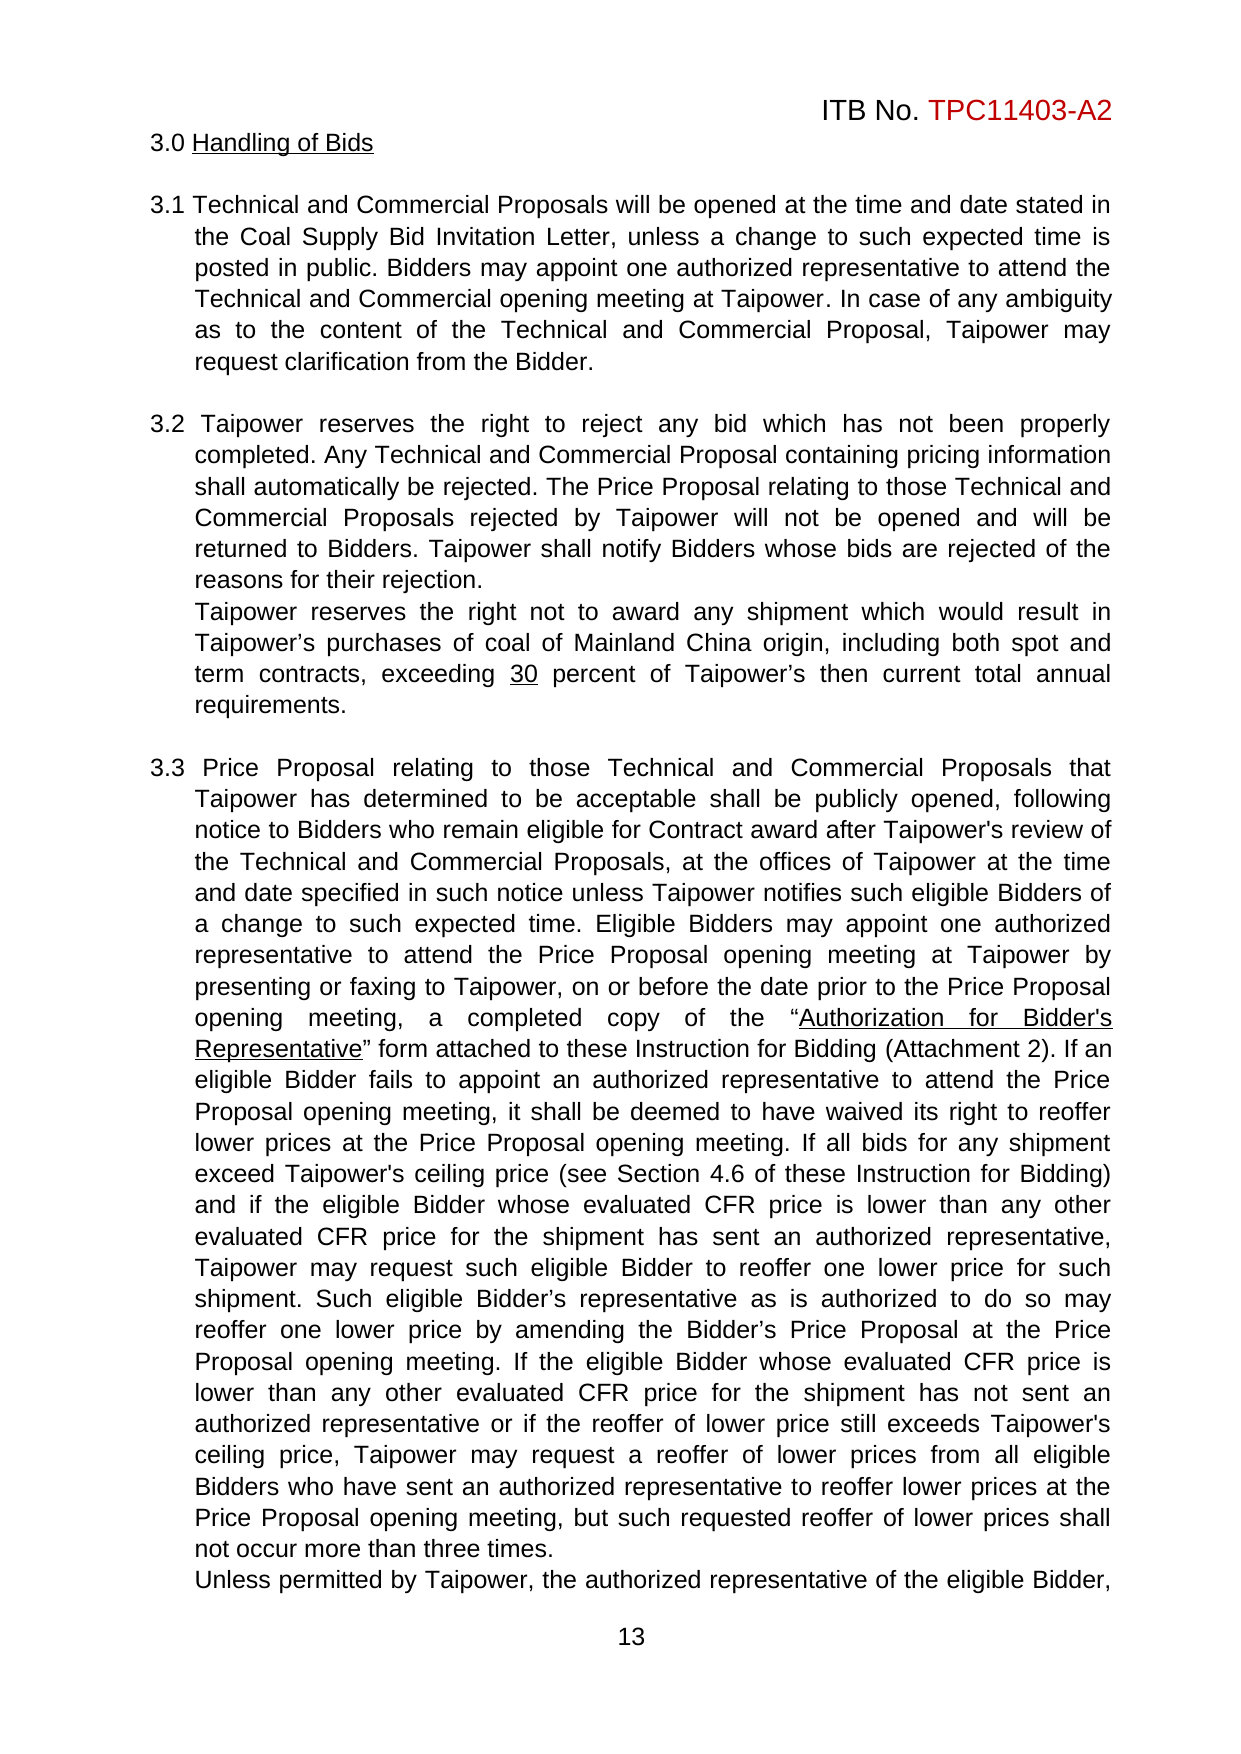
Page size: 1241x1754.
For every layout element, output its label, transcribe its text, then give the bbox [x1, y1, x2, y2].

text 3.2 Taipower reserves the right to reject any bid which has not been properly completed. Any Technical and Commercial Proposal containing pricing information shall automatically be rejected. The Price Proposal relating to those Technical and Commercial Proposals rejected by Taipower will not be opened and will be returned to Bidders. Taipower shall notify Bidders whose bids are rejected of the reasons for their rejection. [150, 407, 1113, 595]
text Unless permitted by Taipower, the authorized representative of the eligible Bidder, [194, 1564, 1113, 1595]
text 3.0 Handling of Bids [150, 126, 1113, 157]
text 3.3 Price Proposal relating to those Technical and Commercial Proposals that Taipower has determined to be acceptable shall be publicly opened, following notice to Bidders who remain eligible for Contract award after Taipower's review of the Technical and Commercial Proposals, at the offices of Taipower at the time and date specified in such notice unless Taipower notifies such eligible Bidders of a change to such expected time. Eligible Bidders may appoint one authorized representative to attend the Price Proposal opening meeting at Taipower by presenting or faxing to Taipower, on or before the date prior to the Price Proposal opening meeting, a completed copy of the “Authorization for Bidder's Representative” form attached to these Instruction for Bidding (Attachment 2). If an eligible Bidder fails to appoint an authorized representative to attend the Price Proposal opening meeting, it shall be deemed to have waived its right to reoffer lower prices at the Price Proposal opening meeting. If all bids for any shipment exceed Taipower's ceiling price (see Section 4.6 of these Instruction for Bidding) and if the eligible Bidder whose evaluated CFR price is lower than any other evaluated CFR price for the shipment has sent an authorized representative, Taipower may request such eligible Bidder to reoffer one lower price for such shipment. Such eligible Bidder’s representative as is authorized to do so may reoffer one lower price by amending the Bidder’s Price Proposal at the Price Proposal opening meeting. If the eligible Bidder whose evaluated CFR price is lower than any other evaluated CFR price for the shipment has not sent an authorized representative or if the reoffer of lower price still exceeds Taipower's ceiling price, Taipower may request a reoffer of lower prices from all eligible Bidders who have sent an authorized representative to reoffer lower prices at the Price Proposal opening meeting, but such requested reoffer of lower prices shall not occur more than three times. [150, 751, 1113, 1564]
text Taipower reserves the right not to award any shipment which would result in Taipower’s purchases of coal of Mainland China origin, including both spot and term contracts, exceeding 30 percent of Taipower’s then current total annual requirements. [194, 595, 1113, 720]
text 3.1 Technical and Commercial Proposals will be opened at the time and date stated in the Coal Supply Bid Invitation Letter, unless a change to such expected time is posted in public. Bidders may appoint one authorized representative to attend the Technical and Commercial opening meeting at Taipower. In case of any ambiguity as to the content of the Technical and Commercial Proposal, Taipower may request clarification from the Bidder. [150, 189, 1113, 376]
